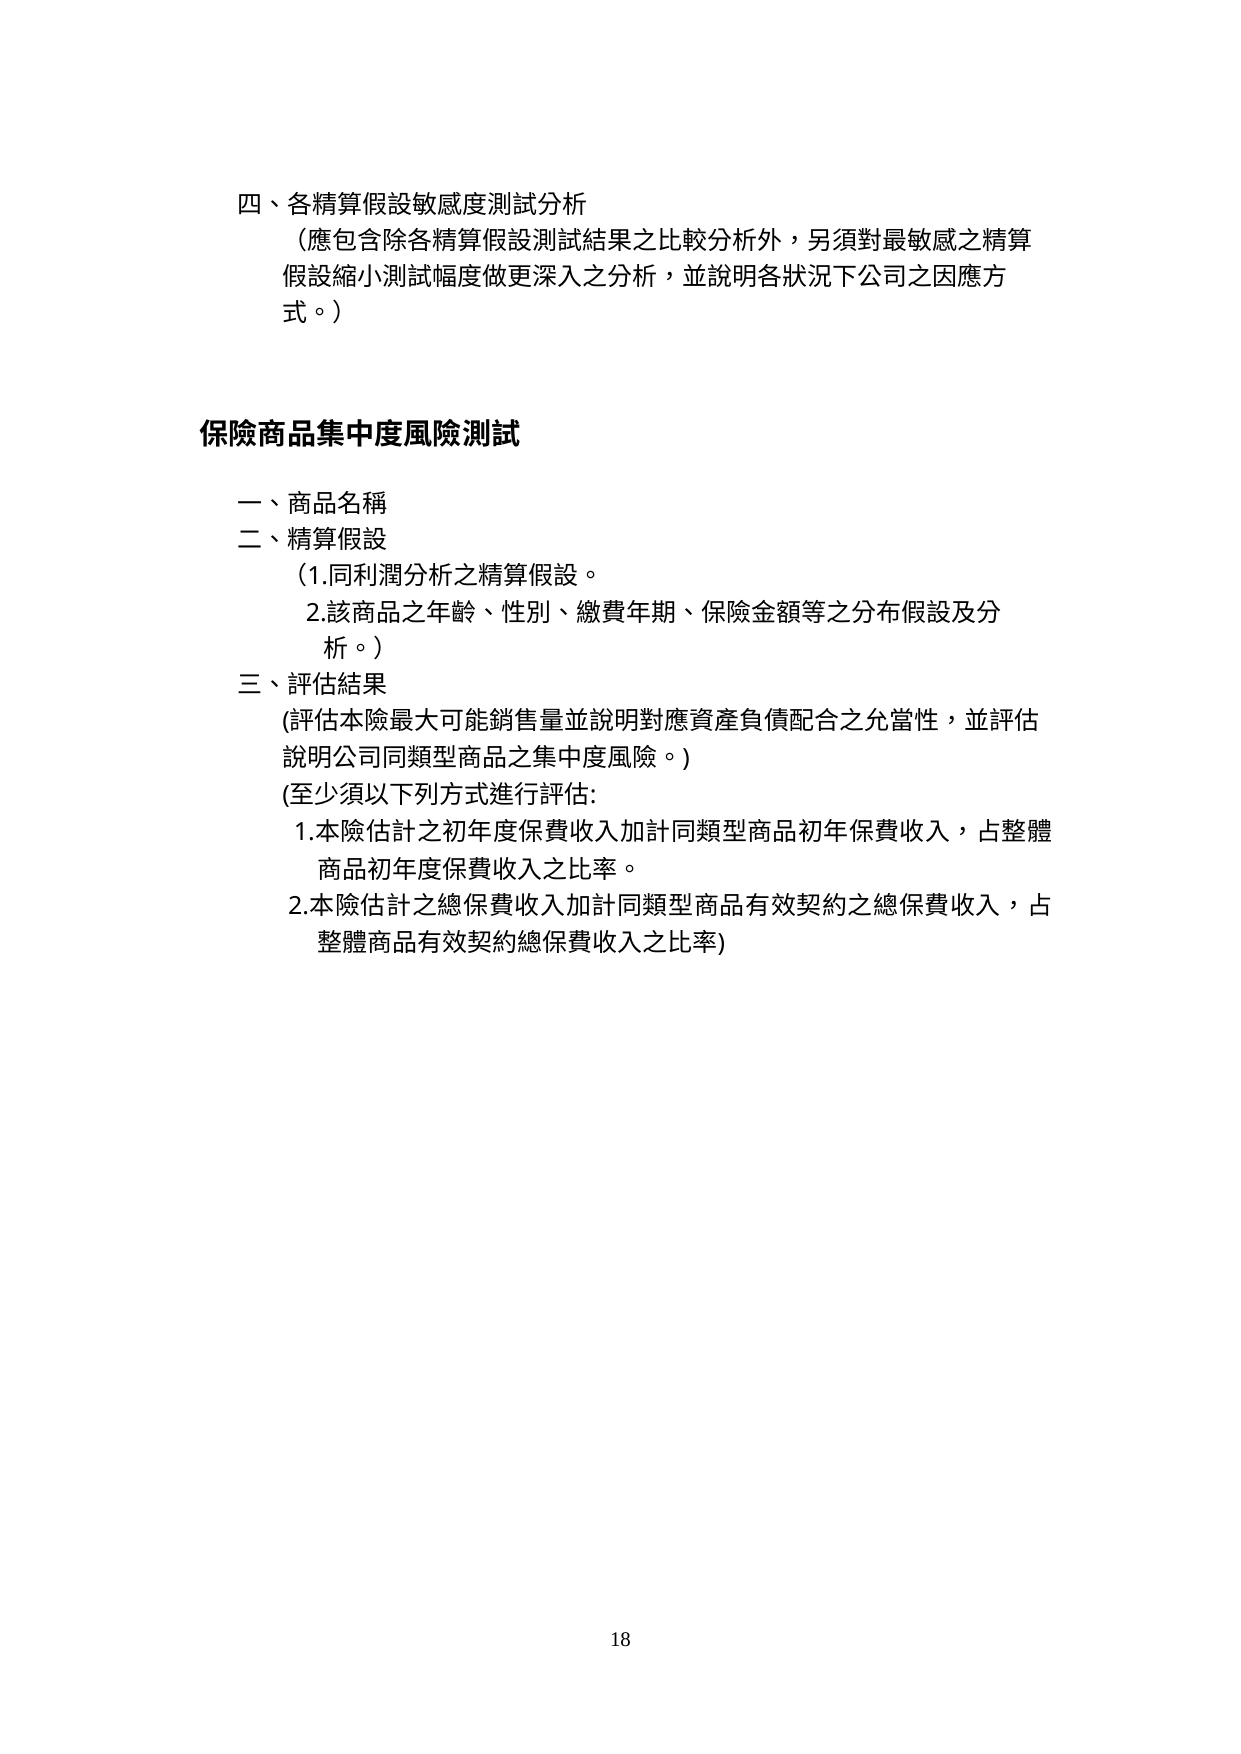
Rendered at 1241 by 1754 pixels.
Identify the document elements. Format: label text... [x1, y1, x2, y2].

text 保險商品集中度風險測試 [199, 406, 1053, 454]
text 四、各精算假設敏感度測試分析 [237, 184, 1053, 220]
text 二、精算假設 [237, 519, 1053, 556]
text 三、評估結果 [237, 664, 1053, 701]
text 2.該商品之年齡、性別、繳費年期、保險金額等之分布假設及分析。） [306, 592, 1053, 664]
text 一、商品名稱 [237, 483, 1053, 519]
text 2.本險估計之總保費收入加計同類型商品有效契約之總保費收入，占整體商品有效契約總保費收入之比率) [288, 886, 1053, 958]
text (評估本險最大可能銷售量並說明對應資產負債配合之允當性，並評估說明公司同類型商品之集中度風險。) [282, 701, 1053, 773]
text （應包含除各精算假設測試結果之比較分析外，另須對最敏感之精算假設縮小測試幅度做更深入之分析，並說明各狀況下公司之因應方式。） [282, 220, 1053, 329]
text 1.本險估計之初年度保費收入加計同類型商品初年保費收入，占整體商品初年度保費收入之比率。 [294, 811, 1053, 886]
text （1.同利潤分析之精算假設。 [282, 556, 1053, 592]
text (至少須以下列方式進行評估: [229, 773, 1053, 811]
